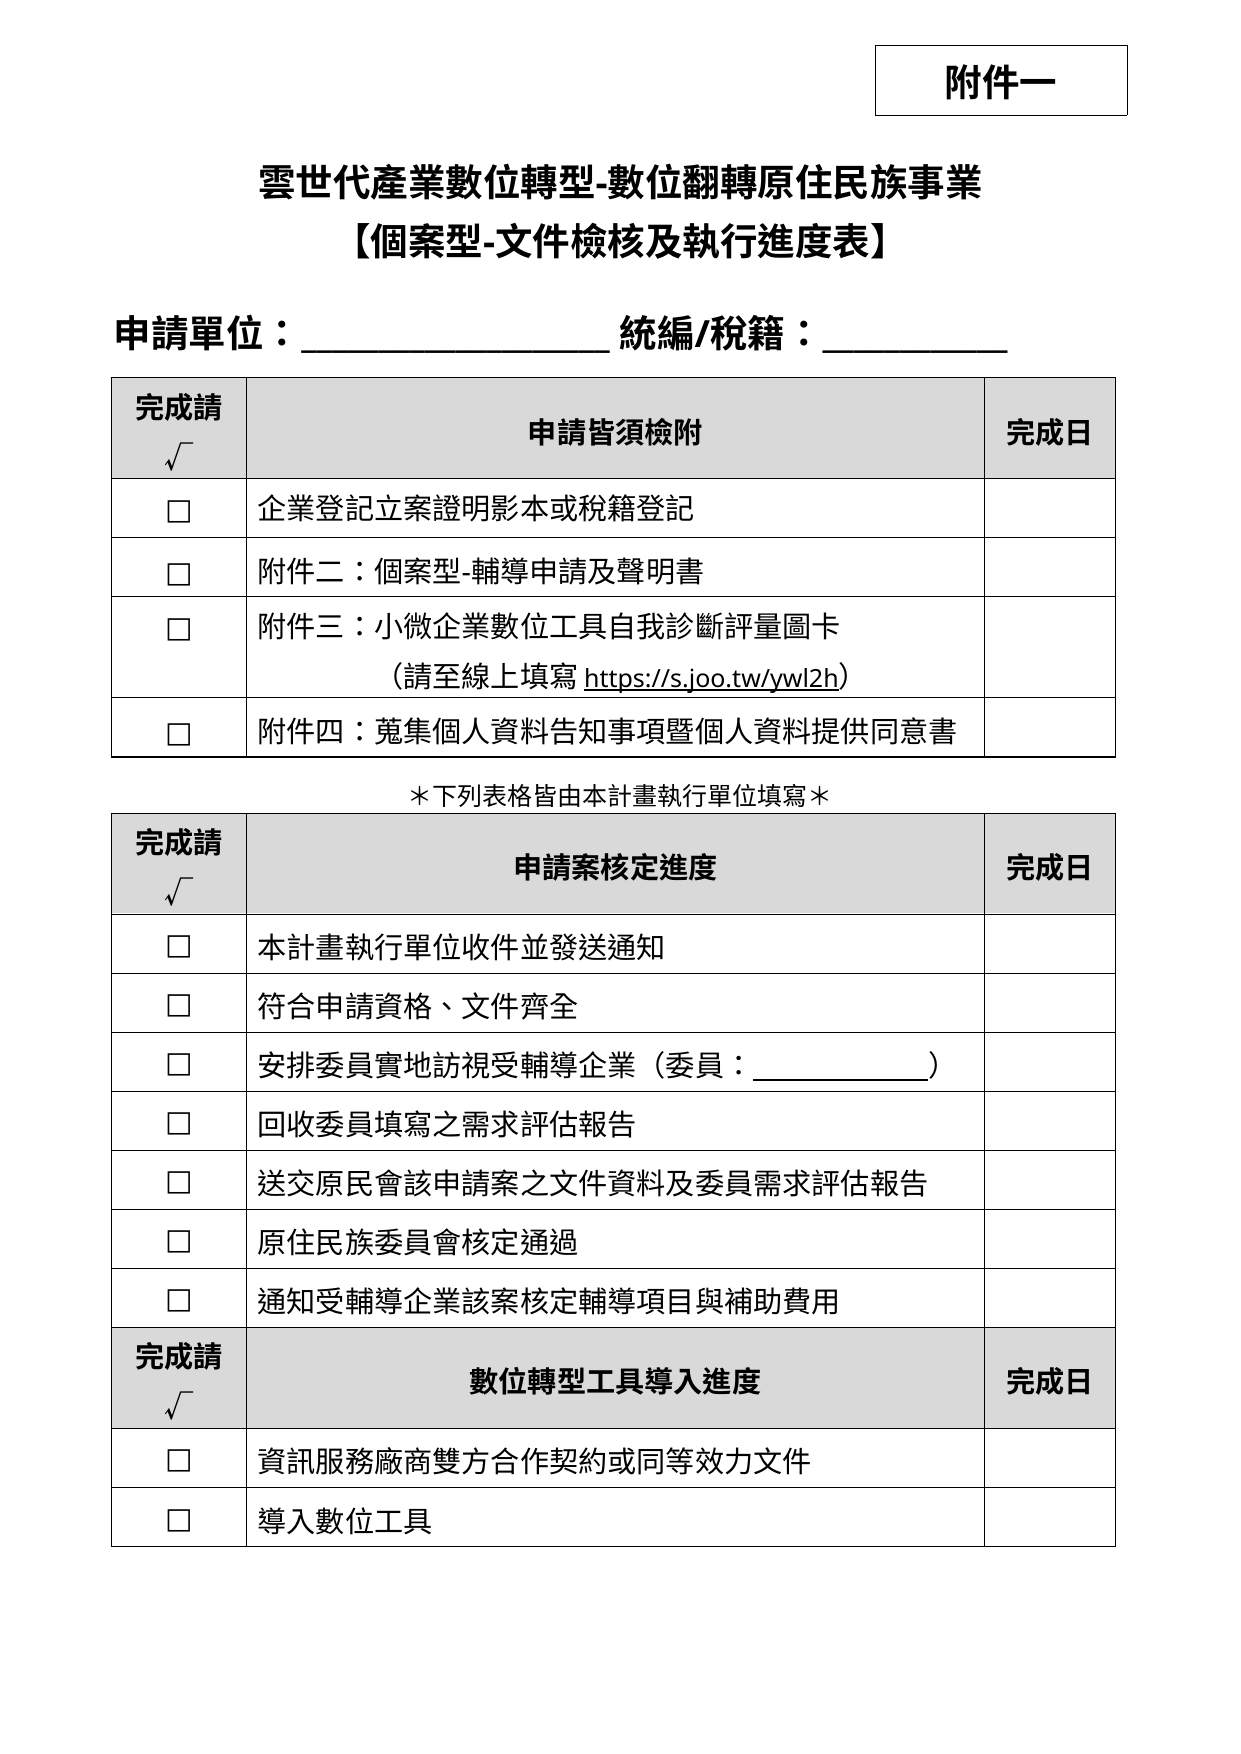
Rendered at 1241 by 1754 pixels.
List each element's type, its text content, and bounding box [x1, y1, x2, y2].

table_cell [985, 479, 1115, 537]
table_cell 資訊服務廠商雙方合作契約或同等效力文件 [247, 1429, 984, 1487]
table_cell □ [112, 974, 246, 1032]
table_cell [985, 597, 1115, 697]
table_cell 送交原民會該申請案之文件資料及委員需求評估報告 [247, 1151, 984, 1209]
table_cell [985, 698, 1115, 756]
text ＊下列表格皆由本計畫執行單位填寫＊ [187, 776, 1053, 812]
table_cell □ [112, 538, 246, 596]
table_cell □ [112, 597, 246, 697]
table_cell □ [112, 1033, 246, 1091]
table_cell □ [112, 1429, 246, 1487]
text 附件一 [890, 53, 1112, 107]
table_cell 完成日 [985, 1328, 1115, 1428]
table_cell 通知受輔導企業該案核定輔導項目與補助費用 [247, 1269, 984, 1327]
table_cell 數位轉型工具導入進度 [247, 1328, 984, 1428]
table_cell 本計畫執行單位收件並發送通知 [247, 915, 984, 972]
table_cell □ [112, 1488, 246, 1546]
table_cell [985, 538, 1115, 596]
table_cell □ [112, 1269, 246, 1327]
table_cell [985, 1269, 1115, 1327]
table_cell 安排委員實地訪視受輔導企業（委員： ） [247, 1033, 984, 1091]
table_header 申請案核定進度 [247, 814, 984, 913]
table_cell □ [112, 479, 246, 537]
table_cell 附件四：蒐集個人資料告知事項暨個人資料提供同意書 [247, 698, 984, 756]
table_cell 企業登記立案證明影本或稅籍登記 [247, 479, 984, 537]
table_cell [985, 974, 1115, 1032]
table_header 申請皆須檢附 [247, 378, 984, 478]
table_header 完成請√ [112, 378, 246, 478]
table_header 完成日 [985, 814, 1115, 913]
table_cell 符合申請資格、文件齊全 [247, 974, 984, 1032]
text 申請單位：____________________ 統編/稅籍：____________ [114, 304, 1132, 358]
table_cell [985, 915, 1115, 972]
table_cell □ [112, 1210, 246, 1268]
text 雲世代產業數位轉型-數位翻轉原住民族事業 [187, 150, 1053, 208]
table_cell □ [112, 915, 246, 972]
table_cell [985, 1210, 1115, 1268]
table_cell [985, 1429, 1115, 1487]
table_cell 完成請√ [112, 1328, 246, 1428]
table_cell [985, 1033, 1115, 1091]
table_cell 附件三：小微企業數位工具自我診斷評量圖卡 （請至線上填寫https://s.joo.tw/ywl2h） [247, 597, 984, 697]
table_cell [985, 1092, 1115, 1150]
table_header 完成日 [985, 378, 1115, 478]
table_cell [985, 1151, 1115, 1209]
table_cell [985, 1488, 1115, 1546]
table_cell 附件二：個案型-輔導申請及聲明書 [247, 538, 984, 596]
table_cell 原住民族委員會核定通過 [247, 1210, 984, 1268]
table_cell 導入數位工具 [247, 1488, 984, 1546]
table_cell □ [112, 1151, 246, 1209]
table_cell □ [112, 1092, 246, 1150]
table_cell 回收委員填寫之需求評估報告 [247, 1092, 984, 1150]
table_cell □ [112, 698, 246, 756]
table_header 完成請√ [112, 814, 246, 913]
text 【個案型-文件檢核及執行進度表】 [187, 208, 1053, 267]
